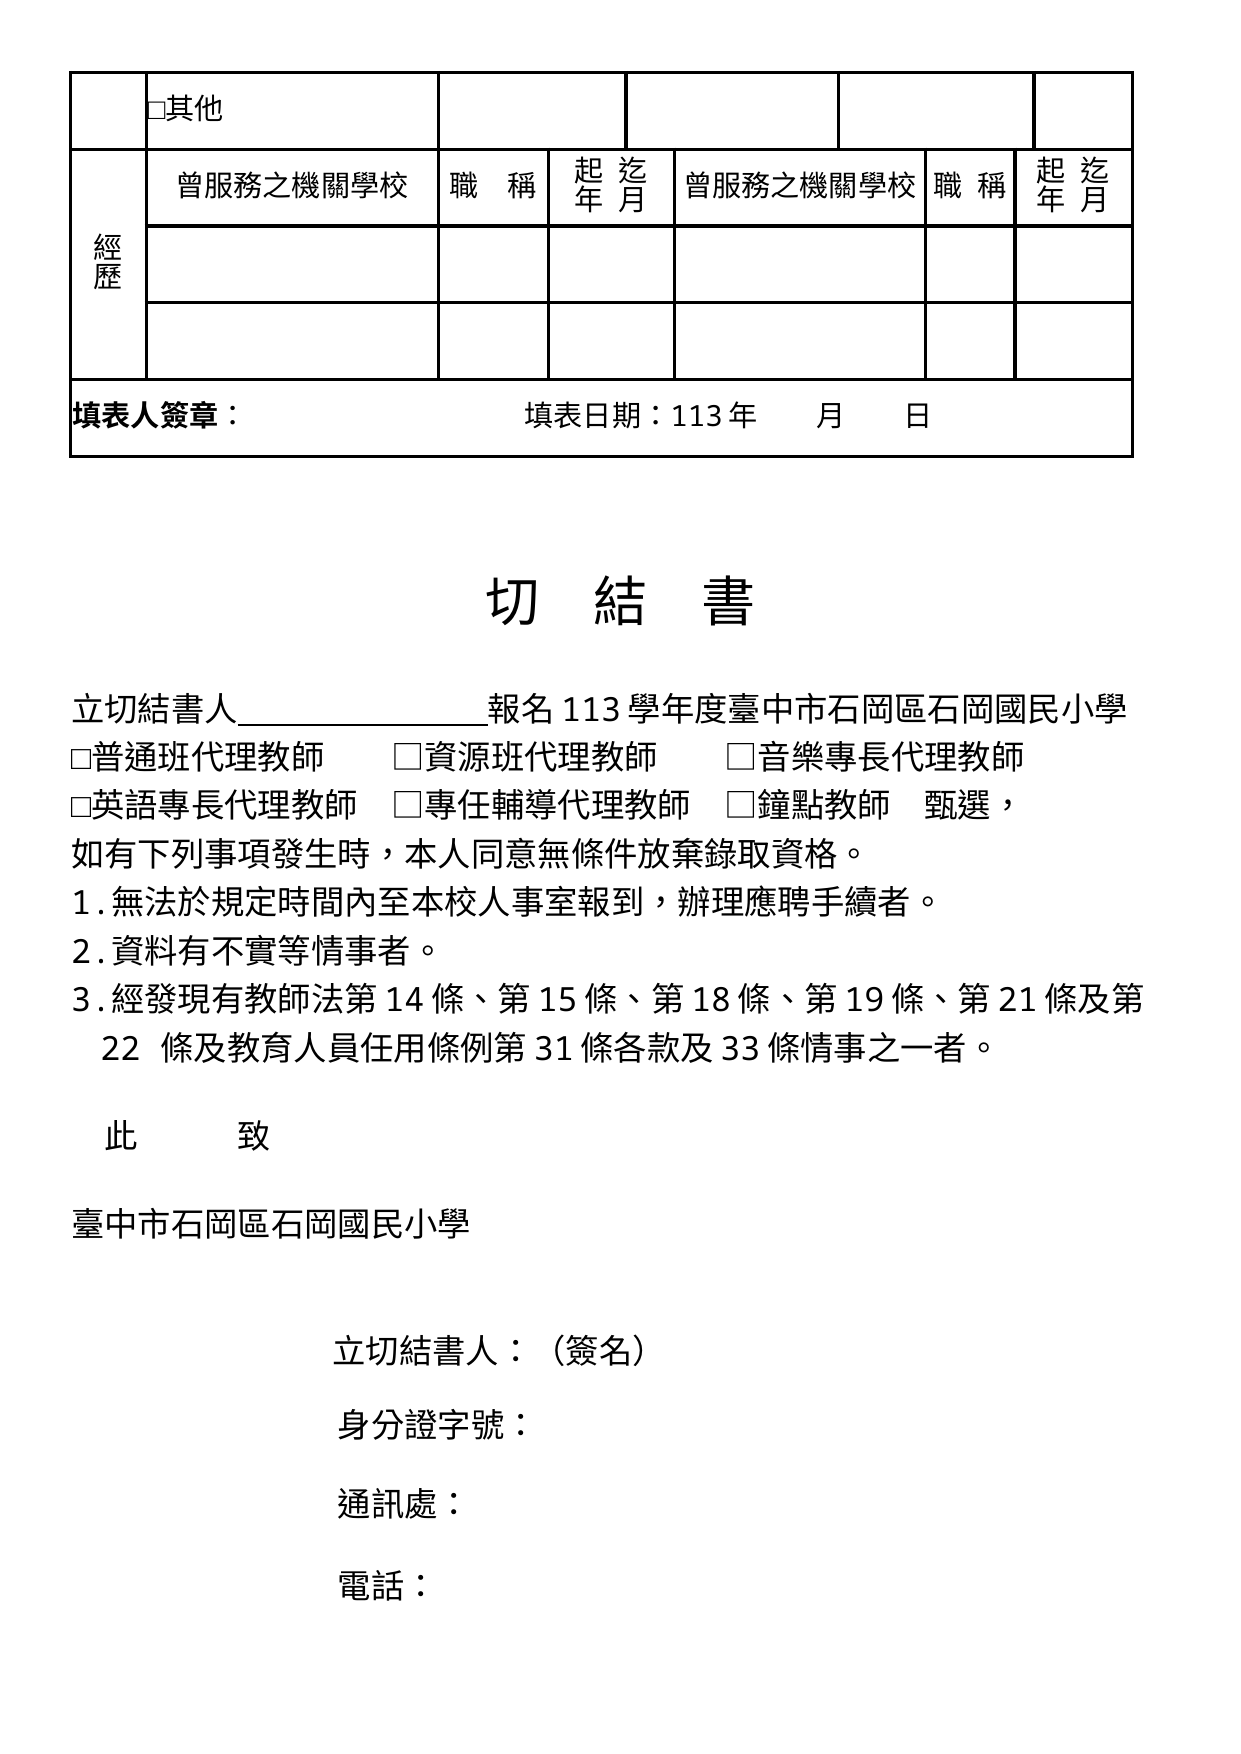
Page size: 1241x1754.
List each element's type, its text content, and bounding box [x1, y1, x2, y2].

table_cell □其他 [148, 125, 437, 148]
table_cell [676, 304, 924, 378]
table_cell 職 稱 [440, 151, 547, 224]
table_cell 曾服務之機關學校 [676, 151, 924, 224]
text 立切結書人 報名113學年度臺中市石岡區石岡國民小學 [71, 682, 1169, 731]
table_cell [550, 228, 673, 301]
table_cell 職 稱 [927, 151, 1013, 224]
table_cell [927, 228, 1013, 301]
text 3.經發現有教師法第14條、第15條、第18條、第19條、第21條及第22 條及教育人員任用條例第31條各款及33條情事之一者。 [71, 973, 1169, 1070]
table_cell [72, 74, 145, 148]
table_cell [148, 304, 437, 378]
text 此 致 [71, 1109, 1169, 1158]
table_cell [676, 228, 924, 301]
table_cell [550, 304, 673, 378]
table_cell [1017, 228, 1131, 301]
table_cell [440, 304, 547, 378]
table_cell 填表人簽章： 填表日期：113年 月 日 [72, 381, 1131, 455]
text 臺中市石岡區石岡國民小學 [71, 1197, 1169, 1246]
text 1.無法於規定時間內至本校人事室報到，辦理應聘手續者。 [71, 876, 1169, 924]
table_cell □其他 [148, 74, 437, 96]
text 通訊處： [71, 1478, 1169, 1526]
text □英語專長代理教師 □專任輔導代理教師 □鐘點教師 甄選， [71, 779, 1169, 828]
table_cell 起 迄 年 月 [1017, 151, 1131, 224]
table_cell [440, 228, 547, 301]
table_cell 曾服務之機關學校 [148, 151, 437, 224]
text □普通班代理教師 □資源班代理教師 □音樂專長代理教師 [71, 731, 1169, 779]
table_cell 起 迄 年 月 [550, 151, 673, 224]
text 身分證字號： [71, 1399, 1169, 1447]
text 立切結書人：（簽名） [71, 1325, 1169, 1373]
table_cell [1017, 304, 1131, 378]
table_cell [840, 74, 1032, 148]
text 切 結 書 [71, 558, 1169, 637]
text 2.資料有不實等情事者。 [71, 924, 1169, 973]
text 如有下列事項發生時，本人同意無條件放棄錄取資格。 [71, 828, 1169, 876]
table_cell [148, 228, 437, 301]
table_cell 經 歷 [72, 151, 145, 378]
table_cell [927, 304, 1013, 378]
table_cell [1036, 74, 1131, 148]
text 電話： [71, 1560, 1169, 1608]
table_cell [440, 74, 624, 148]
table_cell [628, 74, 837, 148]
